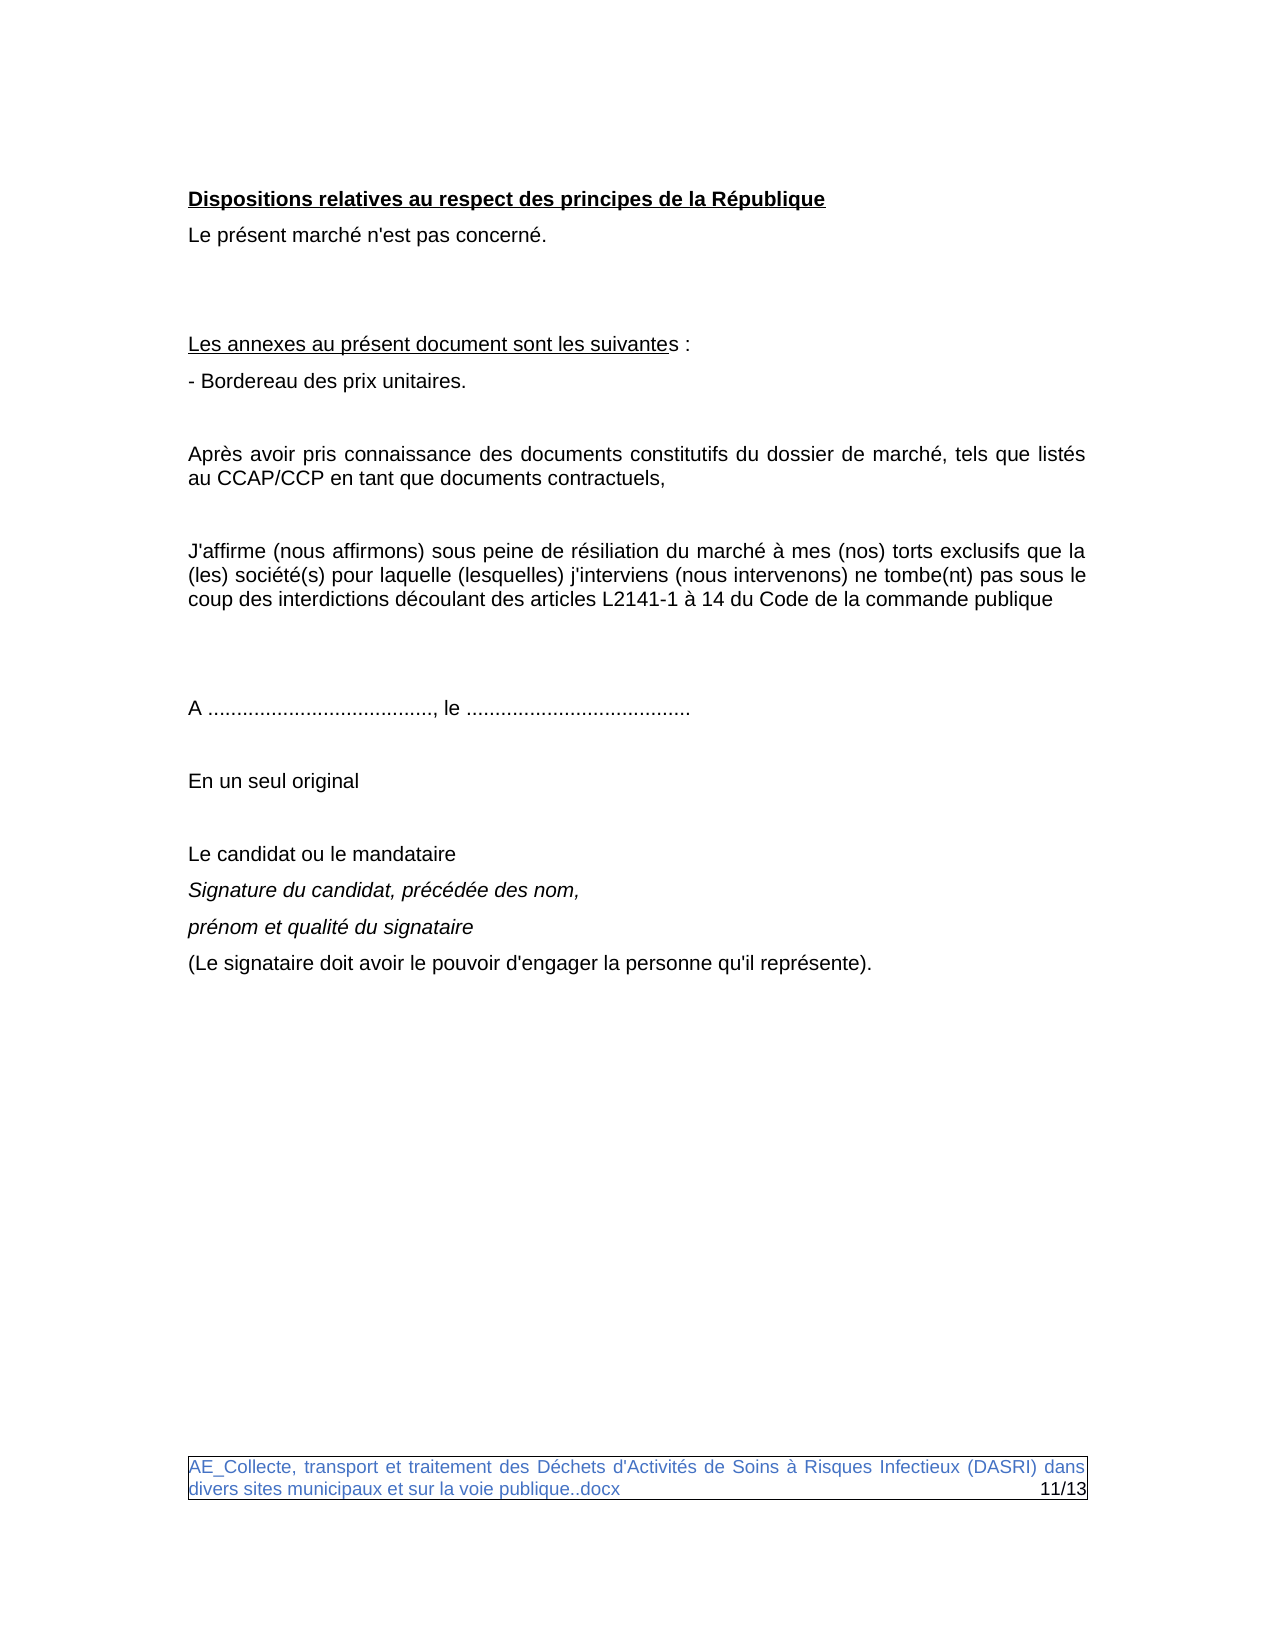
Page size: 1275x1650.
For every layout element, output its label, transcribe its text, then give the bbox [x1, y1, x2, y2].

text prénom et qualité du signataire [188, 914, 1087, 938]
text Le candidat ou le mandataire [188, 842, 1087, 866]
text Les annexes au présent document sont les suivantes : [188, 332, 1087, 356]
text A ......................................., le ....................................... [188, 696, 1087, 720]
text Le présent marché n'est pas concerné. [188, 223, 1087, 247]
text Signature du candidat, précédée des nom, [188, 878, 1087, 902]
text Dispositions relatives au respect des principes de la République [188, 186, 1087, 210]
text J'affirme (nous affirmons) sous peine de résiliation du marché à mes (nos) torts exclusifs que la (les) société(s) pour laquelle (lesquelles) j'interviens (nous intervenons) ne tombe(nt) pas sous le coup des interdictions découlant des articles L2141-1 à 14 du Code de la commande publique [188, 538, 1087, 610]
text Après avoir pris connaissance des documents constitutifs du dossier de marché, tels que listés au CCAP/CCP en tant que documents contractuels, [188, 442, 1087, 489]
text - Bordereau des prix unitaires. [188, 369, 1087, 393]
text (Le signataire doit avoir le pouvoir d'engager la personne qu'il représente). [188, 951, 1087, 975]
text En un seul original [188, 769, 1087, 793]
